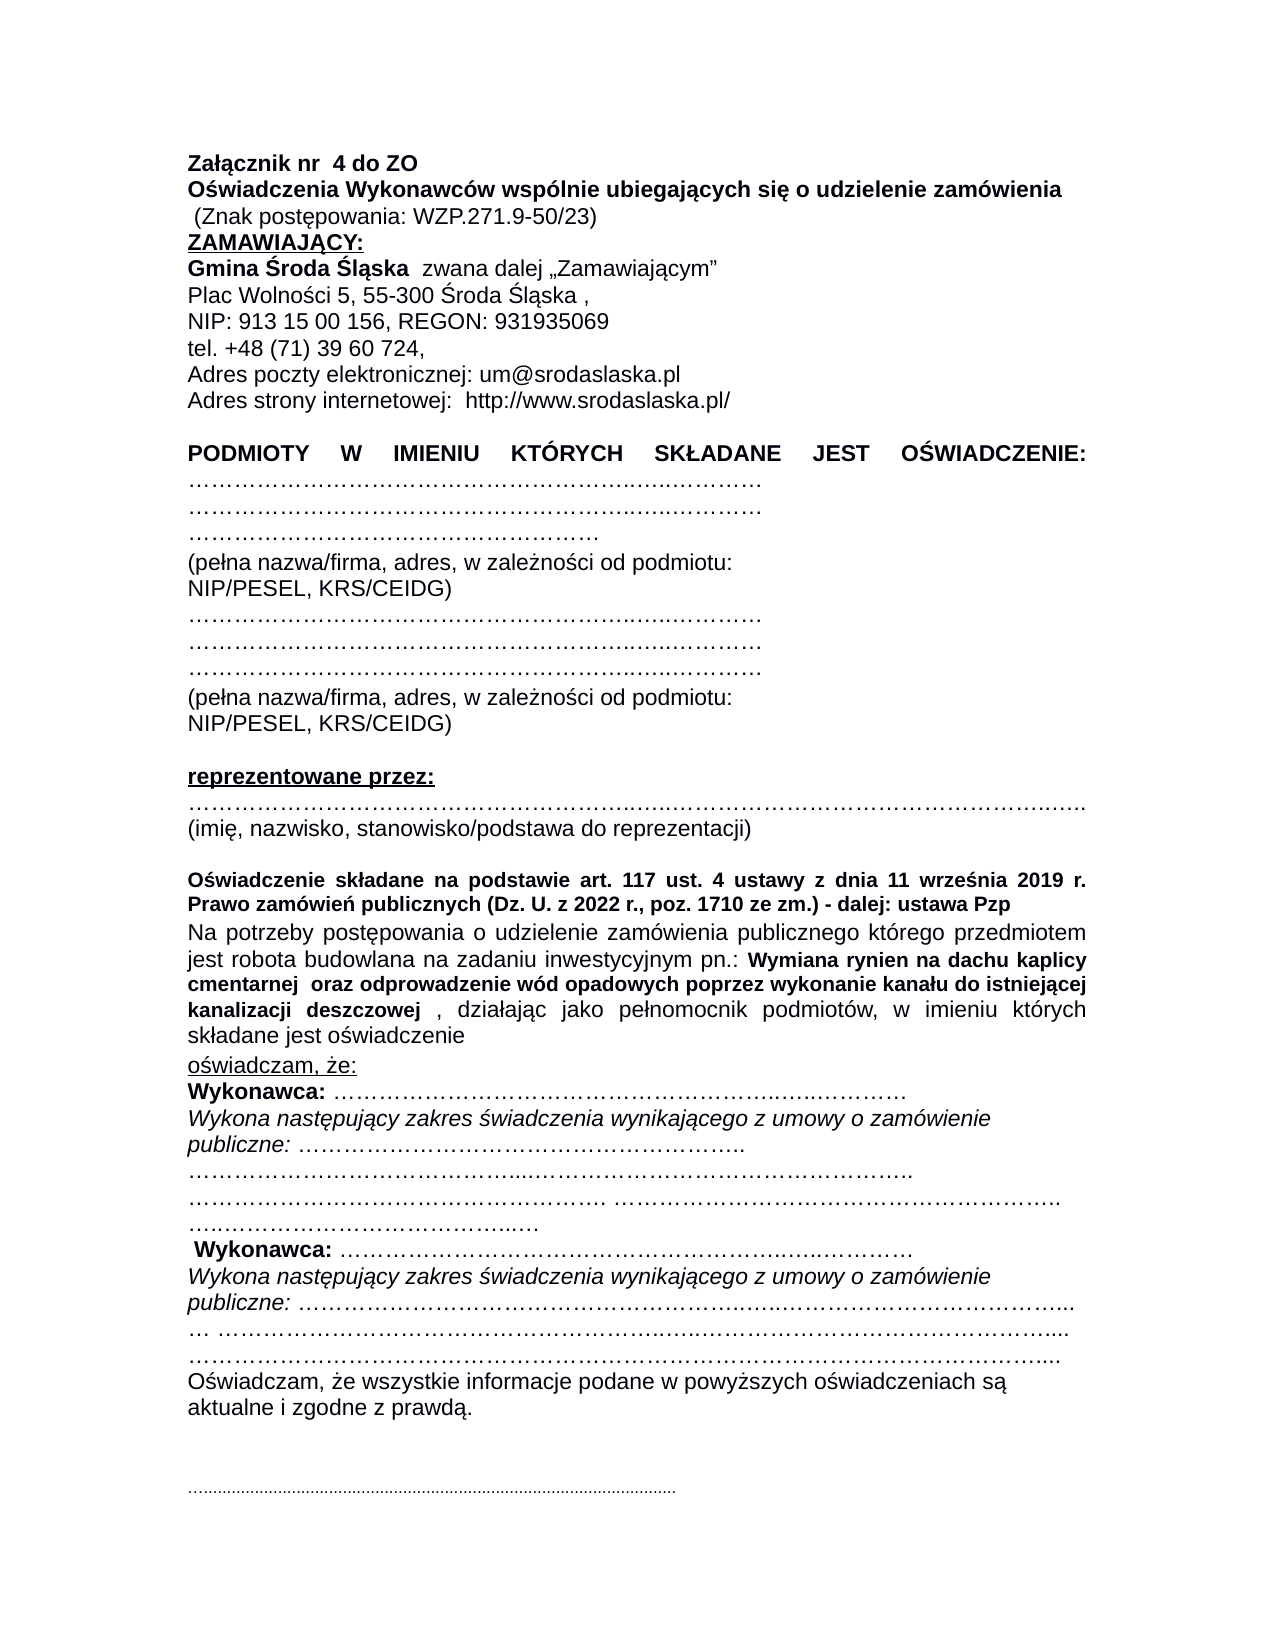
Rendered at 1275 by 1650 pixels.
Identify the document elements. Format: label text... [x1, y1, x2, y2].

text PODMIOTY W IMIENIU KTÓRYCH SKŁADANE JEST OŚWIADCZENIE: …………………………………………………..…..………… …………………………………………………..…..………… ……………………………………………… [187, 440, 1087, 545]
text Adres strony internetowej: http://www.srodaslaska.pl/ [187, 387, 1087, 413]
text oświadczam, że: [187, 1052, 1087, 1078]
text NIP/PESEL, KRS/CEIDG) [187, 575, 1087, 601]
text Oświadczenie składane na podstawie art. 117 ust. 4 ustawy z dnia 11 września 2019 r. Prawo zamówień publicznych (Dz. U. z 2022 r., poz. 1710 ze zm.) - dalej: ustawa Pzp [187, 868, 1087, 916]
text (Znak postępowania: WZP.271.9-50/23) [187, 203, 1087, 229]
text Wykona następujący zakres świadczenia wynikającego z umowy o zamówienie publiczne: …………………………………………………..……………………………………....…………………………………………..………………………………………………. …………………………………………………..…..………………………………...… [187, 1104, 1087, 1236]
text Plac Wolności 5, 55-300 Środa Śląska , [187, 282, 1087, 308]
text Adres poczty elektronicznej: um@srodaslaska.pl [187, 361, 1087, 387]
text …...................................................................................................... [187, 1478, 1087, 1497]
text NIP/PESEL, KRS/CEIDG) [187, 710, 1087, 736]
text Wykona następujący zakres świadczenia wynikającego z umowy o zamówienie publiczne: …………………………………………………..…..………………………………...… …………………………………………………..…..……………………………………….... ………………………………………………………………………………………………….... [187, 1263, 1087, 1368]
text Wykonawca: …………………………………………………..…..………… [187, 1236, 1087, 1263]
text reprezentowane przez: [187, 763, 1087, 789]
text (imię, nazwisko, stanowisko/podstawa do reprezentacji) [187, 815, 1087, 842]
text NIP: 913 15 00 156, REGON: 931935069 [187, 308, 1087, 334]
text …………………………………………………..…..………… …………………………………………………..…..………… …………………………………………………..…..………… [187, 601, 1087, 680]
text Wykonawca: …………………………………………………..…..………… [187, 1078, 1087, 1104]
text (pełna nazwa/firma, adres, w zależności od podmiotu: [187, 548, 1087, 575]
text …………………………………………………..…..…………………………………………..….. [187, 789, 1087, 815]
text Oświadczam, że wszystkie informacje podane w powyższych oświadczeniach są aktualne i zgodne z prawdą. [187, 1368, 1087, 1421]
text Oświadczenia Wykonawców wspólnie ubiegających się o udzielenie zamówienia [187, 176, 1087, 203]
text Gmina Środa Śląska zwana dalej „Zamawiającym” [187, 255, 1087, 282]
text ZAMAWIAJĄCY: [187, 229, 1087, 255]
text tel. +48 (71) 39 60 724, [187, 334, 1087, 361]
text (pełna nazwa/firma, adres, w zależności od podmiotu: [187, 683, 1087, 710]
text Na potrzeby postępowania o udzielenie zamówienia publicznego którego przedmiotem jest robota budowlana na zadaniu inwestycyjnym pn.: Wymiana rynien na dachu kaplicy cmentarnej oraz odprowadzenie wód opadowych poprzez wykonanie kanału do istniejącej kanalizacji deszczowej , działając jako pełnomocnik podmiotów, w imieniu których składane jest oświadczenie [187, 919, 1087, 1048]
text Załącznik nr 4 do ZO [187, 150, 1087, 176]
